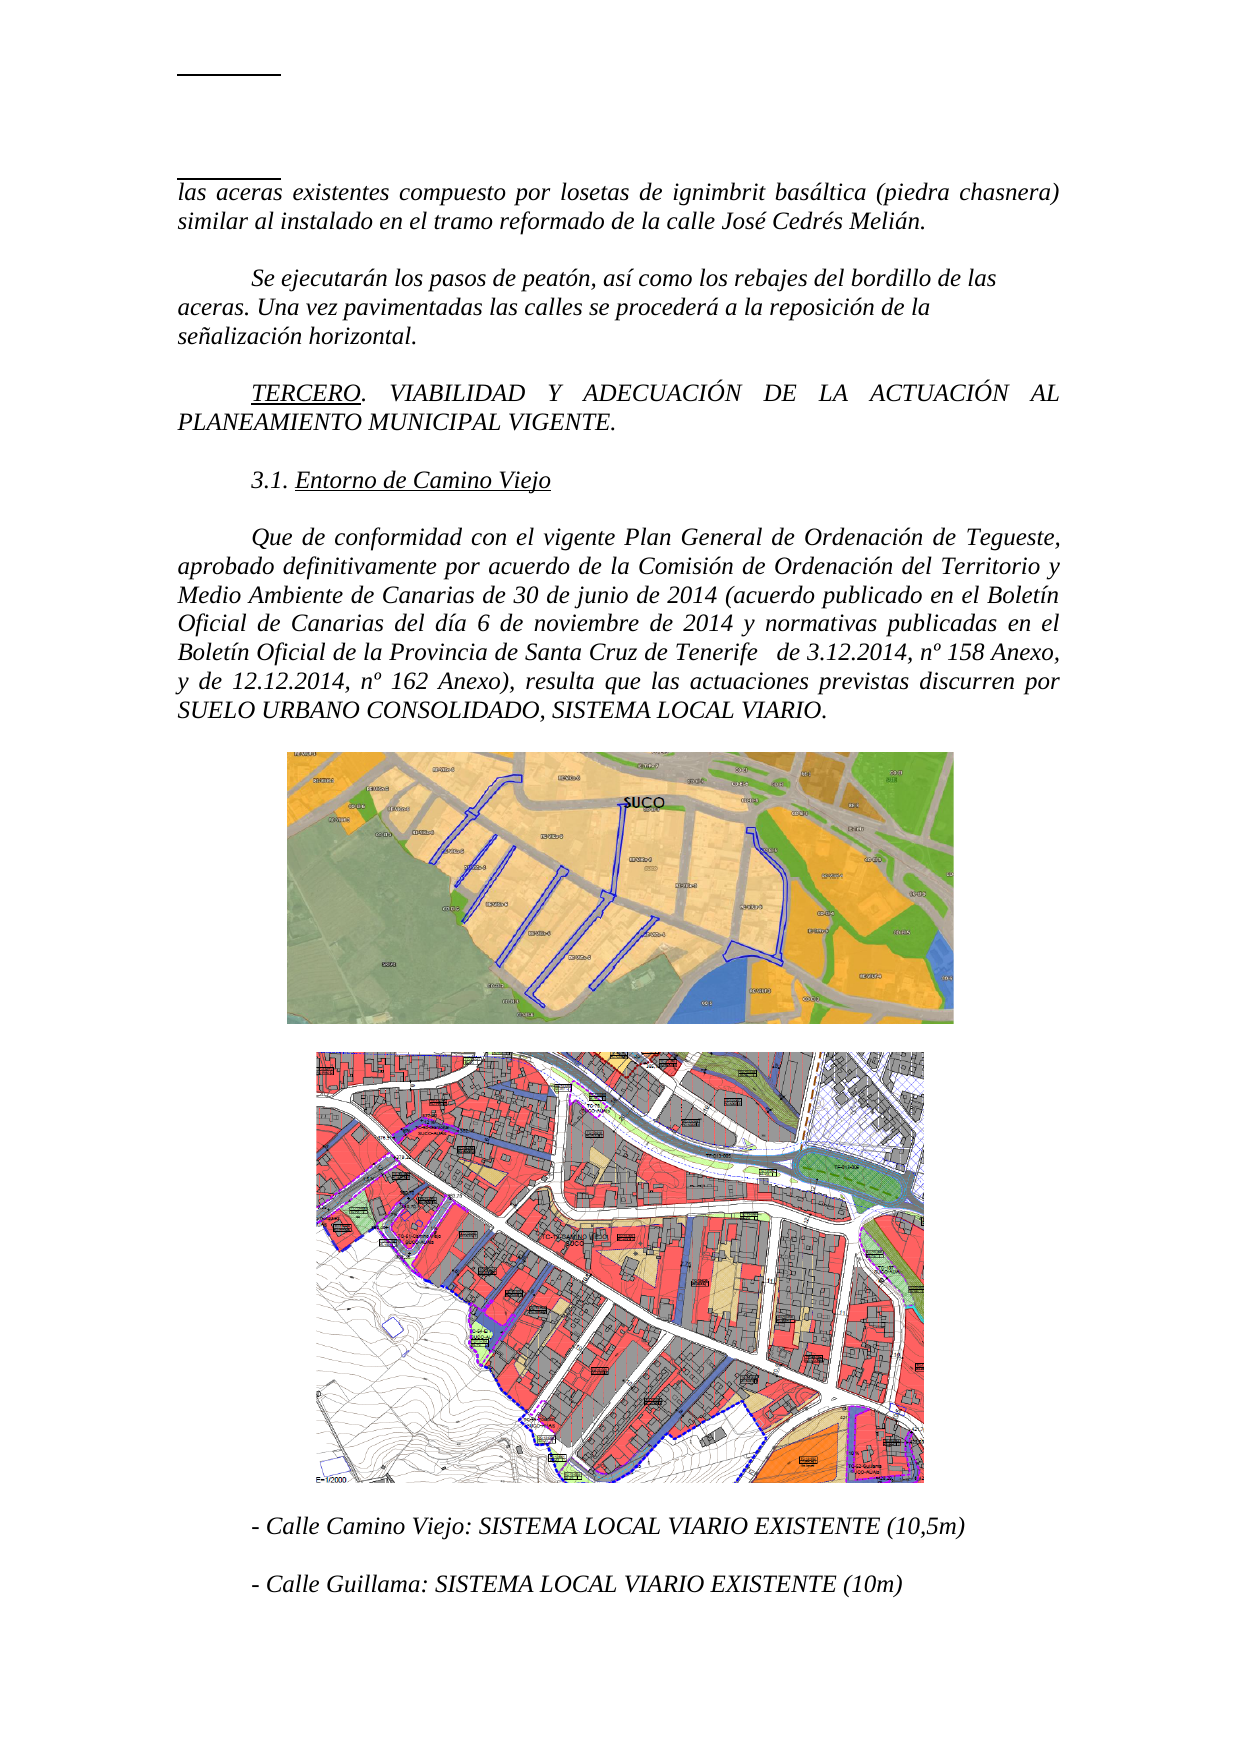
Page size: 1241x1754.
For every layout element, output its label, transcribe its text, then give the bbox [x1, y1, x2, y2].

text Se ejecutarán los pasos de peatón, así como los rebajes del bordillo de las aceras. Una vez pavimentadas las calles se procederá a la reposición de la señalización horizontal. [177, 263, 1063, 350]
text Que de conformidad con el vigente Plan General de Ordenación de Tegueste, aprobado definitivamente por acuerdo de la Comisión de Ordenación del Territorio y Medio Ambiente de Canarias de 30 de junio de 2014 (acuerdo publicado en el Boletín Oficial de Cana­rias del día 6 de noviembre de 2014 y normativas publicadas en el Boletín Oficial de la Provincia de Santa Cruz de Tenerife de 3.12.2014, nº 158 Anexo, y de 12.12.2014, nº 162 Anexo), resulta que las actuaciones previstas discurren por SUELO URBANO CONSOLIDADO, SISTEMA LOCAL VIARIO. [177, 522, 1063, 723]
text las aceras existentes compuesto por losetas de ignimbrit basáltica (piedra chasnera) similar al instalado en el tramo reformado de la calle José Cedrés Melián. [177, 177, 1063, 235]
text - Calle Camino Viejo: SISTEMA LOCAL VIARIO EXISTENTE (10,5m) [177, 1511, 1063, 1540]
text - Calle Guillama: SISTEMA LOCAL VIARIO EXISTENTE (10m) [177, 1569, 1063, 1597]
text TERCERO. VIABILIDAD Y ADECUACIÓN DE LA ACTUACIÓN AL PLANEAMIENTO MUNICIPAL VIGENTE. [177, 378, 1063, 436]
text 3.1. Entorno de Camino Viejo [177, 465, 1063, 493]
